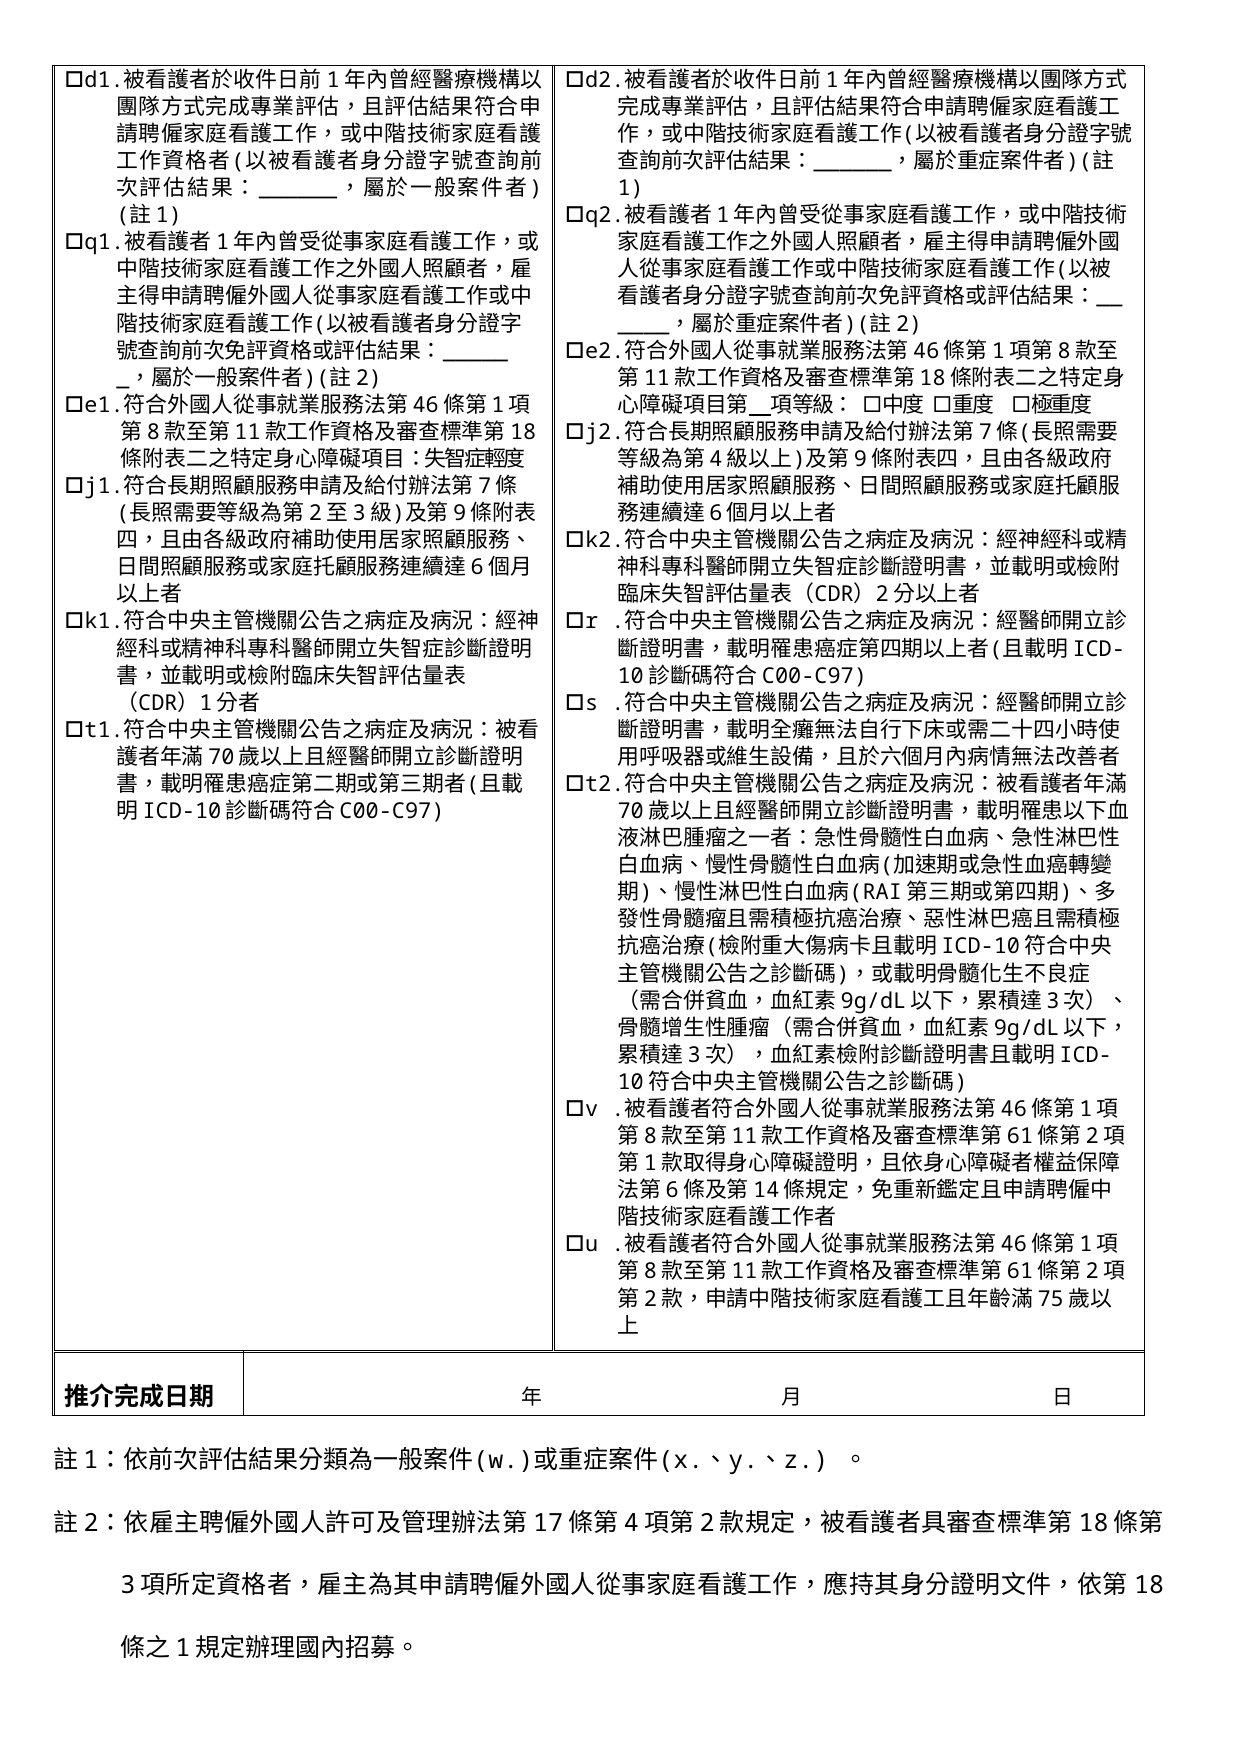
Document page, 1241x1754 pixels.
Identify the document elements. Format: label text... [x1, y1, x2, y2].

table_cell 推介完成日期 [55, 1353, 243, 1415]
text 註2：依雇主聘僱外國人許可及管理辦法第17條第4項第2款規定，被看護者具審查標準第18條第3項所定資格者，雇主為其申請聘僱外國人從事家庭看護工作，應持其身分證明文件，依第18條之1規定辦理國內招募。 [53, 1479, 1164, 1666]
table_cell d1.被看護者於收件日前1年內曾經醫療機構以團隊方式完成專業評估，且評估結果符合申請聘僱家庭看護工作，或中階技術家庭看護工作資格者(以被看護者身分證字號查詢前次評估結果：­­­___­­­___，屬於一般案件者)(註1) q1.被看護者1年內曾受從事家庭看護工作，或中階技術家庭看護工作之外國人照顧者，雇主得申請聘僱外國人從事家庭看護工作或中階技術家庭看護工作(以被看護者身分證字號查詢前次免評資格或評估結果：___­­­___，屬於一般案件者)(註2) e1.符合外國人從事就業服務法第46條第1項第8款至第11款工作資格及審查標準第18條附表二之特定身心障礙項目：失智症輕度 j1.符合長期照顧服務申請及給付辦法第7條(長照需要等級為第2至3級)及第9條附表四，且由各級政府補助使用居家照顧服務、日間照顧服務或家庭托顧服務連續達6個月以上者 k1.符合中央主管機關公告之病症及病況：經神經科或精神科專科醫師開立失智症診斷證明書，並載明或檢附臨床失智評估量表（CDR）1分者 t1.符合中央主管機關公告之病症及病況：被看護者年滿70歲以上且經醫師開立診斷證明書，載明罹患癌症第二期或第三期者(且載明ICD-10診斷碼符合C00-C97) [55, 66, 552, 1350]
table_cell 年 月 日 [244, 1353, 1144, 1415]
table_cell d2.被看護者於收件日前1年內曾經醫療機構以團隊方式完成專業評估，且評估結果符合申請聘僱家庭看護工作，或中階技術家庭看護工作(以被看護者身分證字號查詢前次評估結果：­­­___­­­___，屬於重症案件者)(註1) q2.被看護者1年內曾受從事家庭看護工作，或中階技術家庭看護工作之外國人照顧者，雇主得申請聘僱外國人從事家庭看護工作或中階技術家庭看護工作(以被看護者身分證字號查詢前次免評資格或評估結果：______，屬於重症案件者)(註2) e2.符合外國人從事就業服務法第46條第1項第8款至第11款工作資格及審查標準第18條附表二之特定身心障礙項目第 項等級： 中度 重度 極重度 j2.符合長期照顧服務申請及給付辦法第7條(長照需要等級為第4級以上)及第9條附表四，且由各級政府補助使用居家照顧服務、日間照顧服務或家庭托顧服務連續達6個月以上者 k2.符合中央主管機關公告之病症及病況：經神經科或精神科專科醫師開立失智症診斷證明書，並載明或檢附臨床失智評估量表（CDR）2分以上者 r0.符合中央主管機關公告之病症及病況：經醫師開立診斷證明書，載明罹患癌症第四期以上者(且載明ICD-10診斷碼符合C00-C97) s0.符合中央主管機關公告之病症及病況：經醫師開立診斷證明書，載明全癱無法自行下床或需二十四小時使用呼吸器或維生設備，且於六個月內病情無法改善者 t2.符合中央主管機關公告之病症及病況：被看護者年滿70歲以上且經醫師開立診斷證明書，載明罹患以下血液淋巴腫瘤之一者：急性骨髓性白血病、急性淋巴性白血病、慢性骨髓性白血病(加速期或急性血癌轉變期)、慢性淋巴性白血病(RAI第三期或第四期)、多發性骨髓瘤且需積極抗癌治療、惡性淋巴癌且需積極抗癌治療(檢附重大傷病卡且載明ICD-10符合中央主管機關公告之診斷碼)，或載明骨髓化生不良症（需合併貧血，血紅素9g/dL以下，累積達3次）、骨髓增生性腫瘤（需合併貧血，血紅素9g/dL以下，累積達3次），血紅素檢附診斷證明書且載明ICD-10符合中央主管機關公告之診斷碼) v0.被看護者符合外國人從事就業服務法第46條第1項第8款至第11款工作資格及審查標準第61條第2項第1款取得身心障礙證明，且依身心障礙者權益保障法第6條及第14條規定，免重新鑑定且申請聘僱中階技術家庭看護工作者 u0.被看護者符合外國人從事就業服務法第46條第1項第8款至第11款工作資格及審查標準第61條第2項第2款，申請中階技術家庭看護工且年齡滿75歲以上 [555, 66, 1144, 1350]
text 註1：依前次評估結果分類為一般案件(w.)或重症案件(x.、y.、z.) 。 [53, 1416, 1196, 1479]
